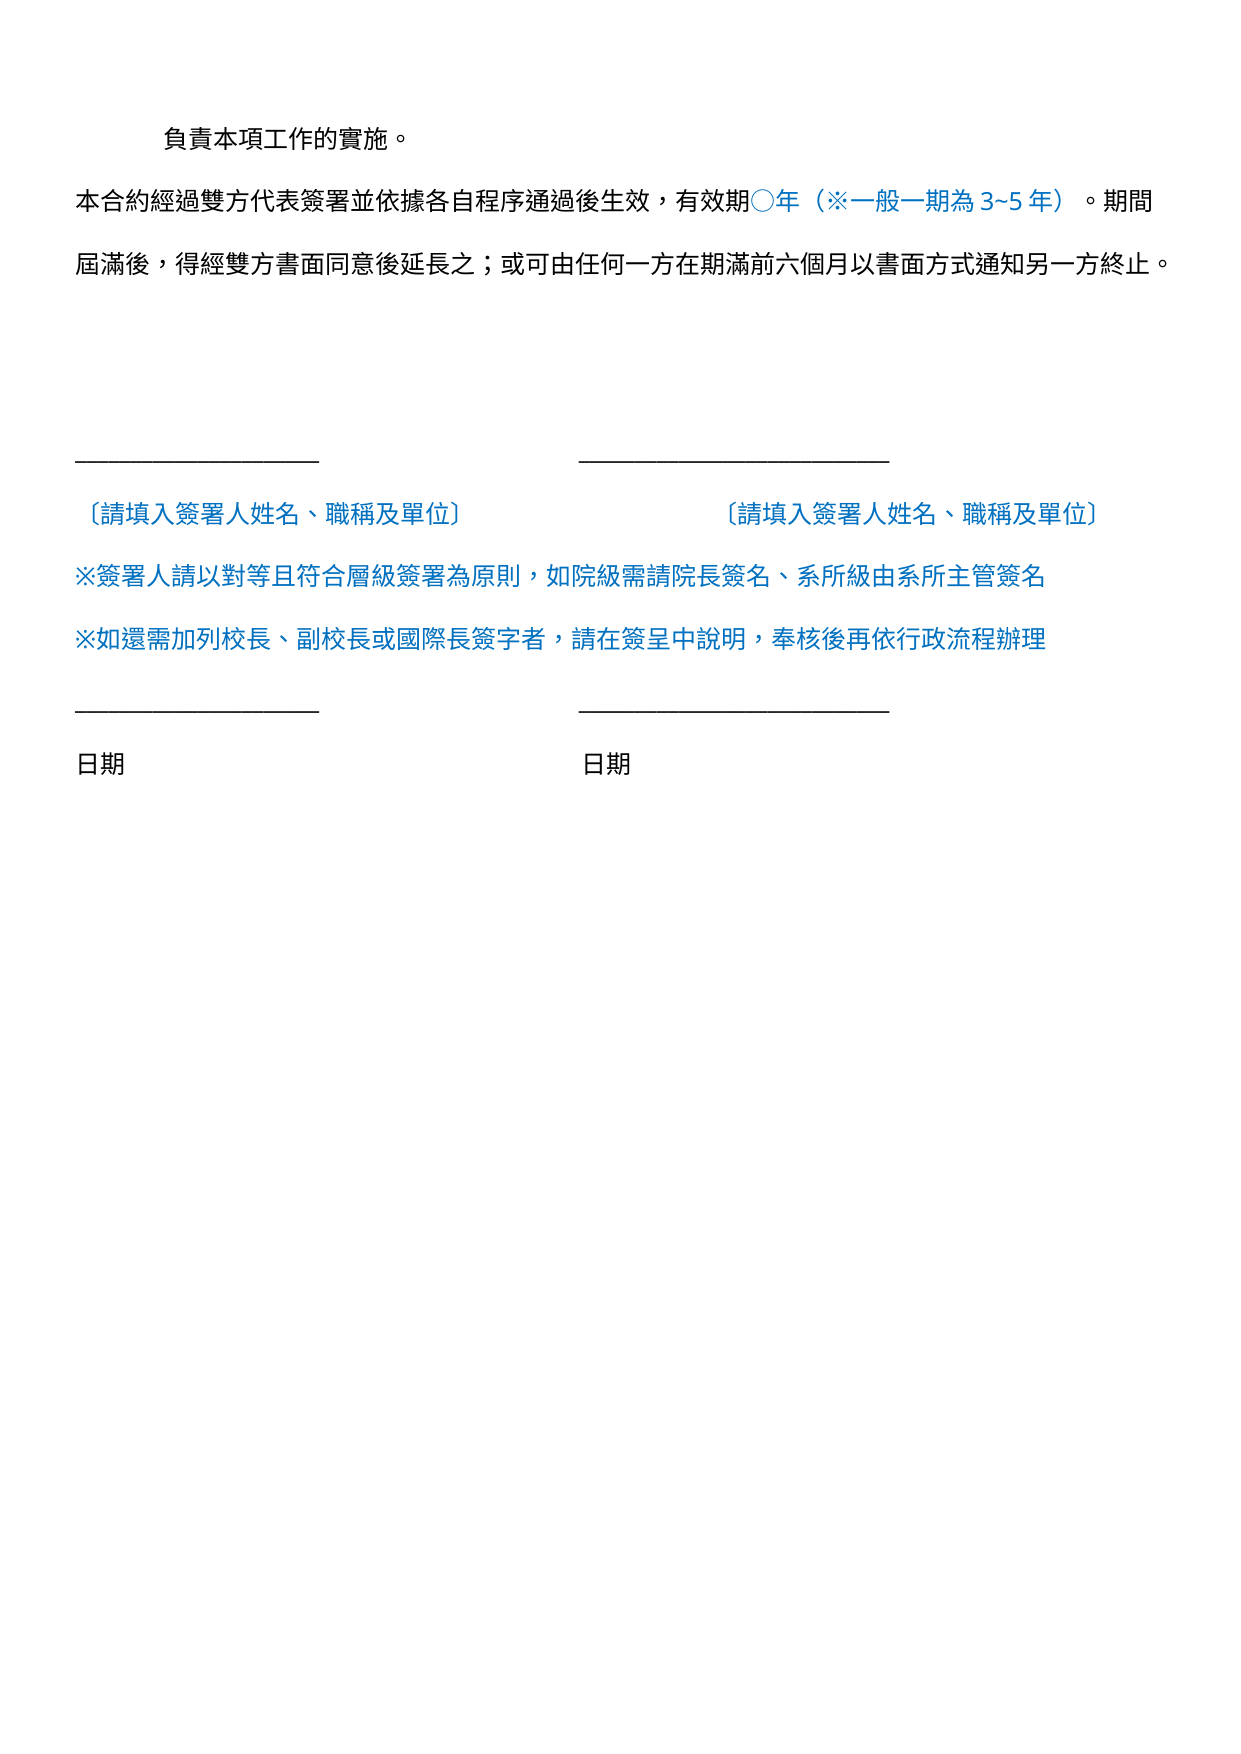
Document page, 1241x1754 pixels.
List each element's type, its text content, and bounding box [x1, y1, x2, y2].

list 負責本項工作的實施。 [75, 96, 1165, 158]
text ______________________ ____________________________ [75, 408, 1165, 471]
text ______________________ ____________________________ [75, 658, 1165, 721]
text ※如還需加列校長、副校長或國際長簽字者，請在簽呈中說明，奉核後再依行政流程辦理 [75, 596, 1165, 658]
text 日期 日期 [75, 721, 1165, 783]
text ※簽署人請以對等且符合層級簽署為原則，如院級需請院長簽名、系所級由系所主管簽名 [75, 533, 1165, 596]
text 本合約經過雙方代表簽署並依據各自程序通過後生效，有效期○年（※一般一期為3~5年）。期間屆滿後，得經雙方書面同意後延長之；或可由任何一方在期滿前六個月以書面方式通知另一方終止。 [75, 158, 1165, 283]
text 〔請填入簽署人姓名、職稱及單位〕 〔請填入簽署人姓名、職稱及單位〕 [75, 471, 1165, 533]
